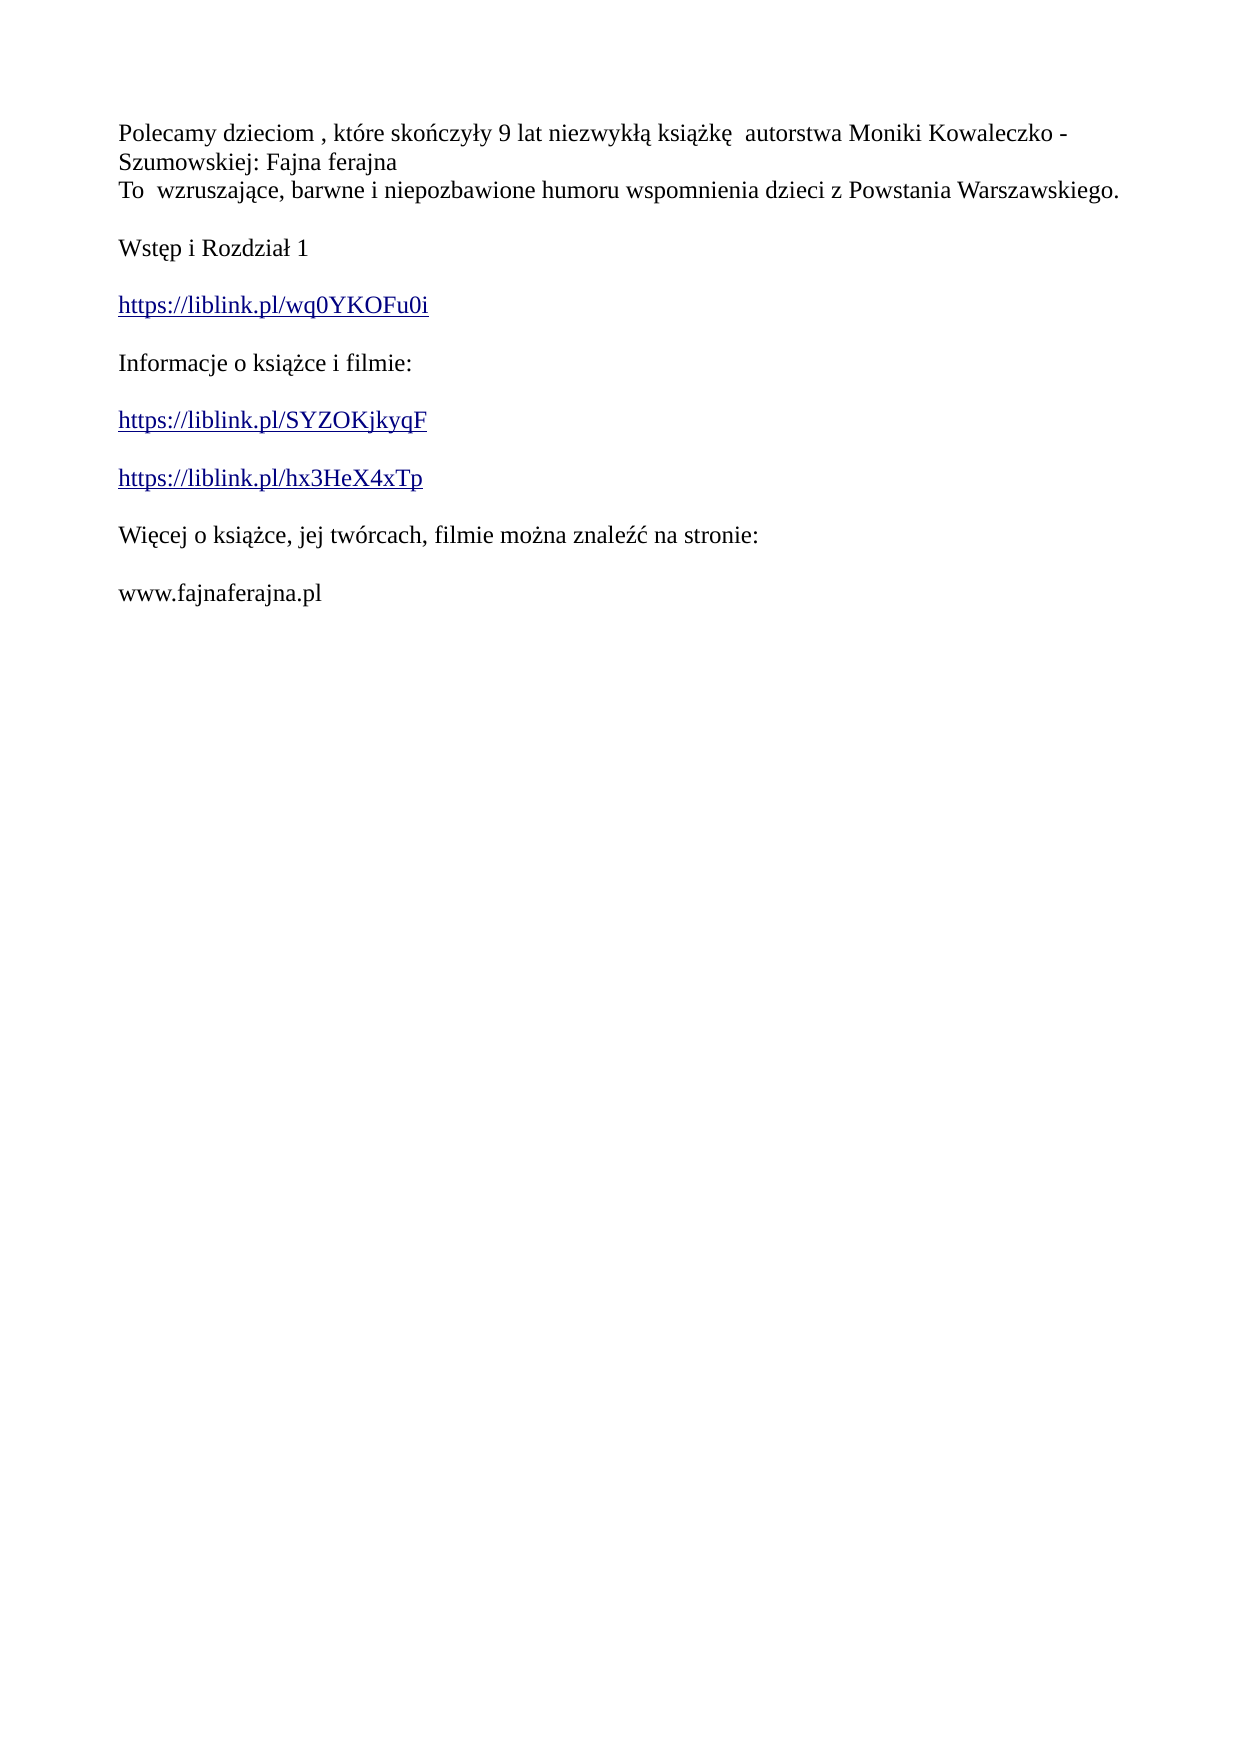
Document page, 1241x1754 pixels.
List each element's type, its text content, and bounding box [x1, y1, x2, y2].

text Polecamy dzieciom , które skończyły 9 lat niezwykłą książkę autorstwa Moniki Kowaleczko - Szumowskiej: Fajna ferajna To wzruszające, barwne i niepozbawione humoru wspomnienia dzieci z Powstania Warszawskiego. Wstęp i Rozdział 1 https://liblink.pl/wq0YKOFu0i Informacje o książce i filmie: https://liblink.pl/SYZOKjkyqF https://liblink.pl/hx3HeX4xTp Więcej o książce, jej twórcach, filmie można znaleźć na stronie: www.fajnaferajna.pl [118, 118, 1122, 607]
